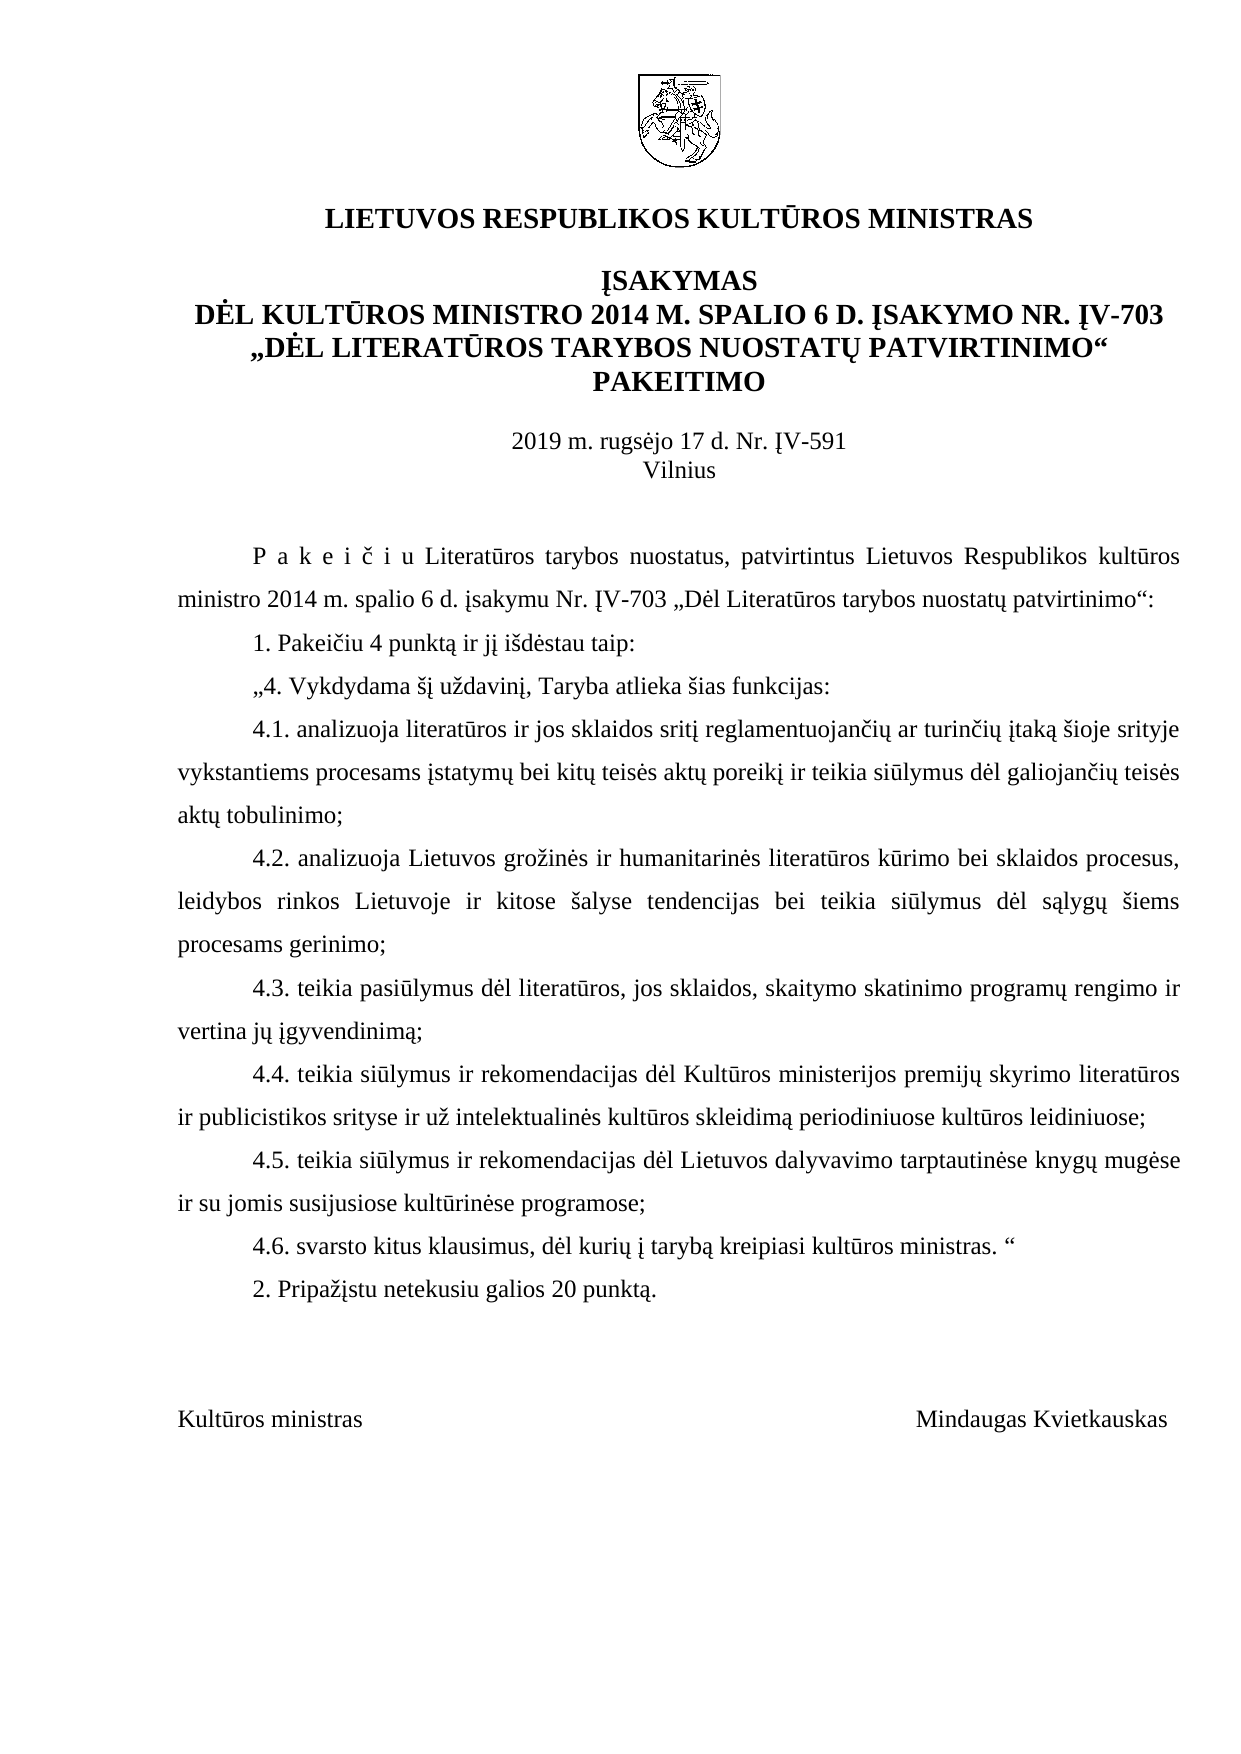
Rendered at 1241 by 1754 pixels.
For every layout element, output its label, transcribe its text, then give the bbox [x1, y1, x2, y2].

text P a k e i č i u Literatūros tarybos nuostatus, patvirtintus Lietuvos Respublikos kultūros ministro 2014 m. spalio 6 d. įsakymu Nr. ĮV-703 „Dėl Literatūros tarybos nuostatų patvirtinimo“: [177, 541, 1181, 613]
text 4.2. analizuoja Lietuvos grožinės ir humanitarinės literatūros kūrimo bei sklaidos procesus, leidybos rinkos Lietuvoje ir kitose šalyse tendencijas bei teikia siūlymus dėl sąlygų šiems procesams gerinimo; [177, 843, 1181, 958]
text Kultūros ministras Mindaugas Kvietkauskas [177, 1404, 1181, 1433]
text 2. Pripažįstu netekusiu galios 20 punktą. [177, 1274, 1181, 1303]
text Vilnius [177, 455, 1181, 484]
text ĮSAKYMAS [177, 263, 1181, 297]
text 4.3. teikia pasiūlymus dėl literatūros, jos sklaidos, skaitymo skatinimo programų rengimo ir vertina jų įgyvendinimą; [177, 973, 1181, 1044]
text LIETUVOS RESPUBLIKOS KULTŪROS MINISTRAS [177, 201, 1181, 235]
text DĖL kultūros ministro 2014 m. spalio 6 d. įsakymo Nr. įv-703 „dėl literatūros tarybos nuostatų patvirtinimo“ pakeitimo [177, 297, 1181, 398]
text 4.5. teikia siūlymus ir rekomendacijas dėl Lietuvos dalyvavimo tarptautinėse knygų mugėse ir su jomis susijusiose kultūrinėse programose; [177, 1145, 1181, 1217]
text 4.1. analizuoja literatūros ir jos sklaidos sritį reglamentuojančių ar turinčių įtaką šioje srityje vykstantiems procesams įstatymų bei kitų teisės aktų poreikį ir teikia siūlymus dėl galiojančių teisės aktų tobulinimo; [177, 714, 1181, 829]
text 2019 m. rugsėjo 17 d. Nr. ĮV-591 [177, 426, 1181, 455]
text 4.4. teikia siūlymus ir rekomendacijas dėl Kultūros ministerijos premijų skyrimo literatūros ir publicistikos srityse ir už intelektualinės kultūros skleidimą periodiniuose kultūros leidiniuose; [177, 1059, 1181, 1131]
text 1. Pakeičiu 4 punktą ir jį išdėstau taip: [177, 628, 1181, 656]
text „4. Vykdydama šį uždavinį, Taryba atlieka šias funkcijas: [177, 671, 1181, 699]
text 4.6. svarsto kitus klausimus, dėl kurių į tarybą kreipiasi kultūros ministras. “ [177, 1231, 1181, 1260]
